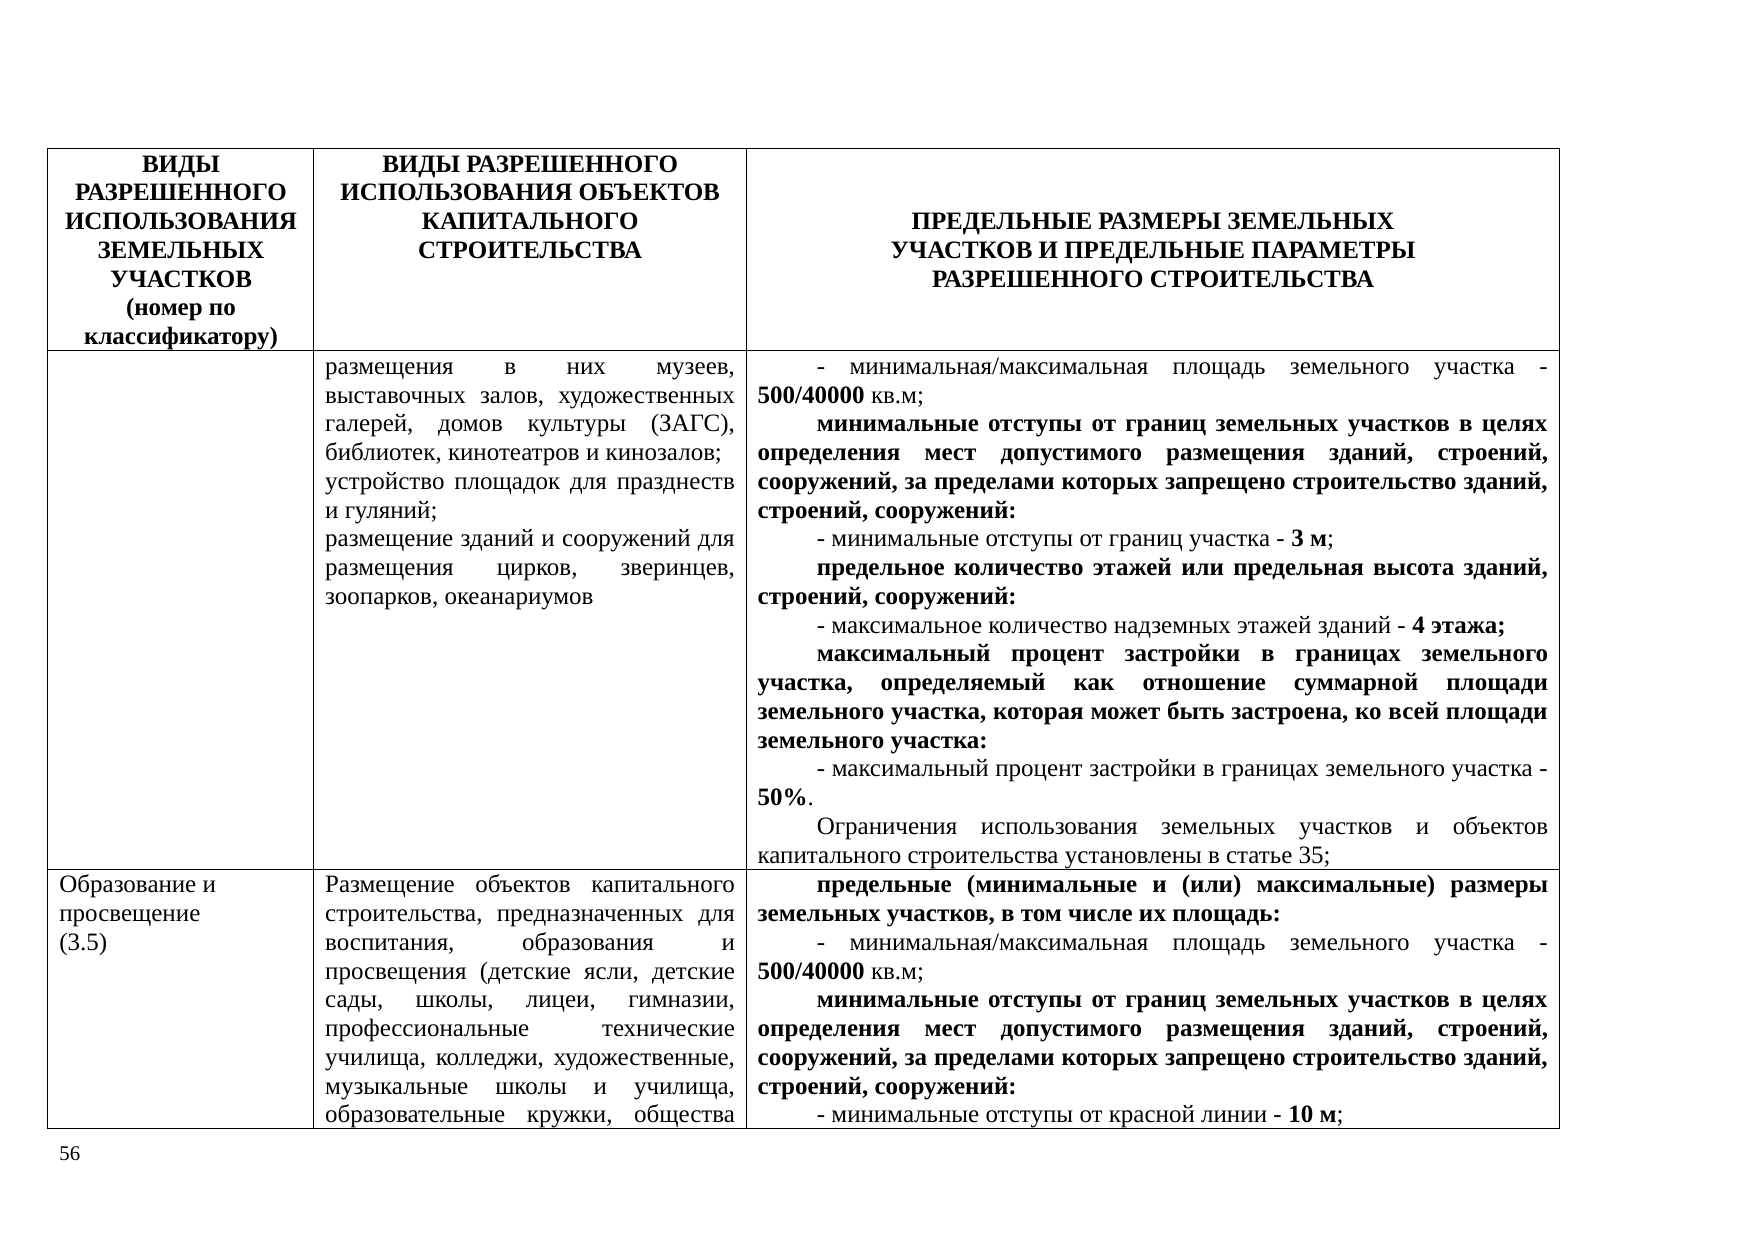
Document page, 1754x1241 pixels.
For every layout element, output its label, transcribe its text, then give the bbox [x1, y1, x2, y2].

table_header ПРЕДЕЛЬНЫЕ РАЗМЕРЫ ЗЕМЕЛЬНЫХ УЧАСТКОВ И ПРЕДЕЛЬНЫЕ ПАРАМЕТРЫ РАЗРЕШЕННОГО СТРОИТЕЛЬСТВА [747, 149, 1559, 350]
table_cell [48, 351, 313, 868]
table_cell размещения в них музеев, выставочных залов, художественных галерей, домов культуры (ЗАГС), библиотек, кинотеатров и кинозалов; устройство площадок для празднеств и гуляний; размещение зданий и сооружений для размещения цирков, зверинцев, зоопарков, океанариумов [314, 351, 746, 868]
table_header ВИДЫ РАЗРЕШЕННОГО ИСПОЛЬЗОВАНИЯ ОБЪЕКТОВ КАПИТАЛЬНОГО СТРОИТЕЛЬСТВА [314, 149, 746, 350]
table_header ВИДЫ РАЗРЕШЕННОГО ИСПОЛЬЗОВАНИЯ ЗЕМЕЛЬНЫХ УЧАСТКОВ (номер по классификатору) [48, 149, 313, 350]
table_cell предельные (минимальные и (или) максимальные) размеры земельных участков, в том числе их площадь: - минимальная/максимальная площадь земельного участка - 500/40000 кв.м; минимальные отступы от границ земельных участков в целях определения мест допустимого размещения зданий, строений, сооружений, за пределами которых запрещено строительство зданий, строений, сооружений: - минимальные отступы от красной линии - 10 м; [747, 870, 1559, 1128]
table_cell Образование и просвещение (3.5) [48, 870, 313, 1128]
table_cell Размещение объектов капитального строительства, предназначенных для воспитания, образования и просвещения (детские ясли, детские сады, школы, лицеи, гимназии, профессиональные технические училища, колледжи, художественные, музыкальные школы и училища, образовательные кружки, общества [314, 870, 746, 1128]
table_cell - минимальная/максимальная площадь земельного участка - 500/40000 кв.м; минимальные отступы от границ земельных участков в целях определения мест допустимого размещения зданий, строений, сооружений, за пределами которых запрещено строительство зданий, строений, сооружений: - минимальные отступы от границ участка - 3 м; предельное количество этажей или предельная высота зданий, строений, сооружений: - максимальное количество надземных этажей зданий - 4 этажа; максимальный процент застройки в границах земельного участка, определяемый как отношение суммарной площади земельного участка, которая может быть застроена, ко всей площади земельного участка: - максимальный процент застройки в границах земельного участка - 50%. Ограничения использования земельных участков и объектов капитального строительства установлены в статье 35; [747, 351, 1559, 868]
